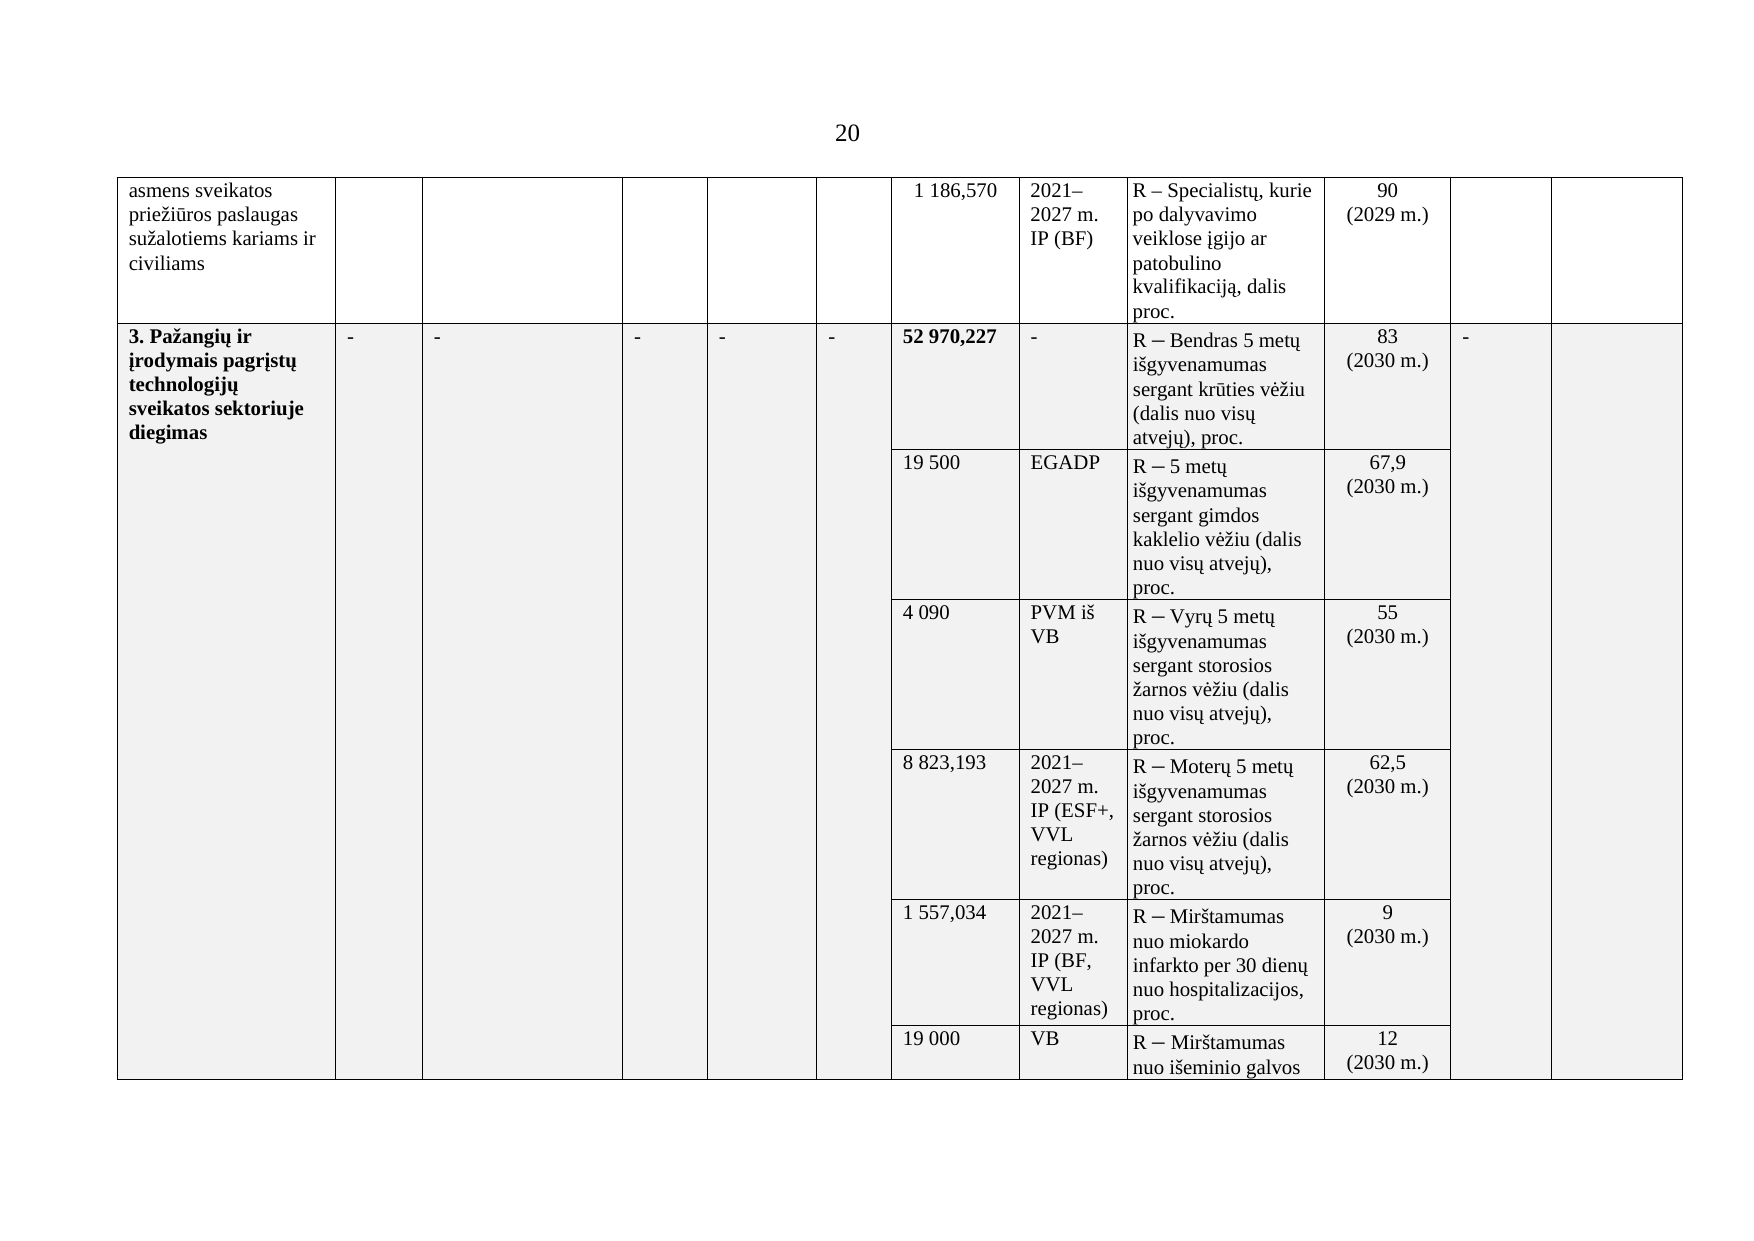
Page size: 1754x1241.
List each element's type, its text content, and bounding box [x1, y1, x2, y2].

table_cell - [817, 324, 891, 1079]
table_cell - [1020, 324, 1127, 449]
table_cell 55 (2030 m.) [1325, 600, 1450, 749]
table_cell [1451, 178, 1551, 323]
table_cell R – Specialistų, kurie po dalyvavimo veiklose įgijo ar patobulino kvalifikaciją, dalis proc. [1128, 178, 1324, 323]
table_cell [708, 178, 816, 323]
table_cell 12 (2030 m.) [1325, 1026, 1450, 1079]
table_cell [817, 178, 891, 323]
table_cell - [423, 324, 622, 1079]
table_cell 90 (2029 m.) [1325, 178, 1450, 323]
table_cell R – Mirštamumas nuo miokardo infarkto per 30 dienų nuo hospitalizacijos, proc. [1128, 900, 1324, 1025]
table_cell [336, 178, 422, 323]
table_cell [623, 178, 707, 323]
table_cell 2021–2027 m. IP (BF, VVL regionas) [1020, 900, 1127, 1025]
table_cell 2021–2027 m. IP (ESF+, VVL regionas) [1020, 750, 1127, 899]
table_cell - [708, 324, 816, 1079]
table_cell PVM iš VB [1020, 600, 1127, 749]
table_cell 3. Pažangių ir įrodymais pagrįstų technologijų sveikatos sektoriuje diegimas [118, 324, 335, 1079]
table_cell EGADP [1020, 450, 1127, 599]
table_cell 1 186,570 [892, 178, 1019, 323]
table_cell [1552, 324, 1682, 1079]
table_cell R – Bendras 5 metų išgyvenamumas sergant krūties vėžiu (dalis nuo visų atvejų), proc. [1128, 324, 1324, 449]
table_cell VB [1020, 1026, 1127, 1079]
table_cell 4 090 [892, 600, 1019, 749]
table_cell 67,9 (2030 m.) [1325, 450, 1450, 599]
table_cell - [623, 324, 707, 1079]
table_cell [1552, 178, 1682, 323]
table_cell 2021–2027 m. IP (BF) [1020, 178, 1127, 323]
table_cell - [336, 324, 422, 1079]
table_cell [423, 178, 622, 323]
table_cell R – Mirštamumas nuo išeminio galvos [1128, 1026, 1324, 1079]
table_cell 19 000 [892, 1026, 1019, 1079]
table_cell 62,5 (2030 m.) [1325, 750, 1450, 899]
table_cell 9 (2030 m.) [1325, 900, 1450, 1025]
table_cell R – Moterų 5 metų išgyvenamumas sergant storosios žarnos vėžiu (dalis nuo visų atvejų), proc. [1128, 750, 1324, 899]
table_cell - [1451, 324, 1551, 1079]
table_cell R – 5 metų išgyvenamumas sergant gimdos kaklelio vėžiu (dalis nuo visų atvejų), proc. [1128, 450, 1324, 599]
table_cell R – Vyrų 5 metų išgyvenamumas sergant storosios žarnos vėžiu (dalis nuo visų atvejų), proc. [1128, 600, 1324, 749]
table_cell 19 500 [892, 450, 1019, 599]
table_cell 52 970,227 [892, 324, 1019, 449]
table_cell 1 557,034 [892, 900, 1019, 1025]
table_cell 83 (2030 m.) [1325, 324, 1450, 449]
table_cell 8 823,193 [892, 750, 1019, 899]
table_cell asmens sveikatos priežiūros paslaugas sužalotiems kariams ir civiliams [118, 178, 335, 323]
